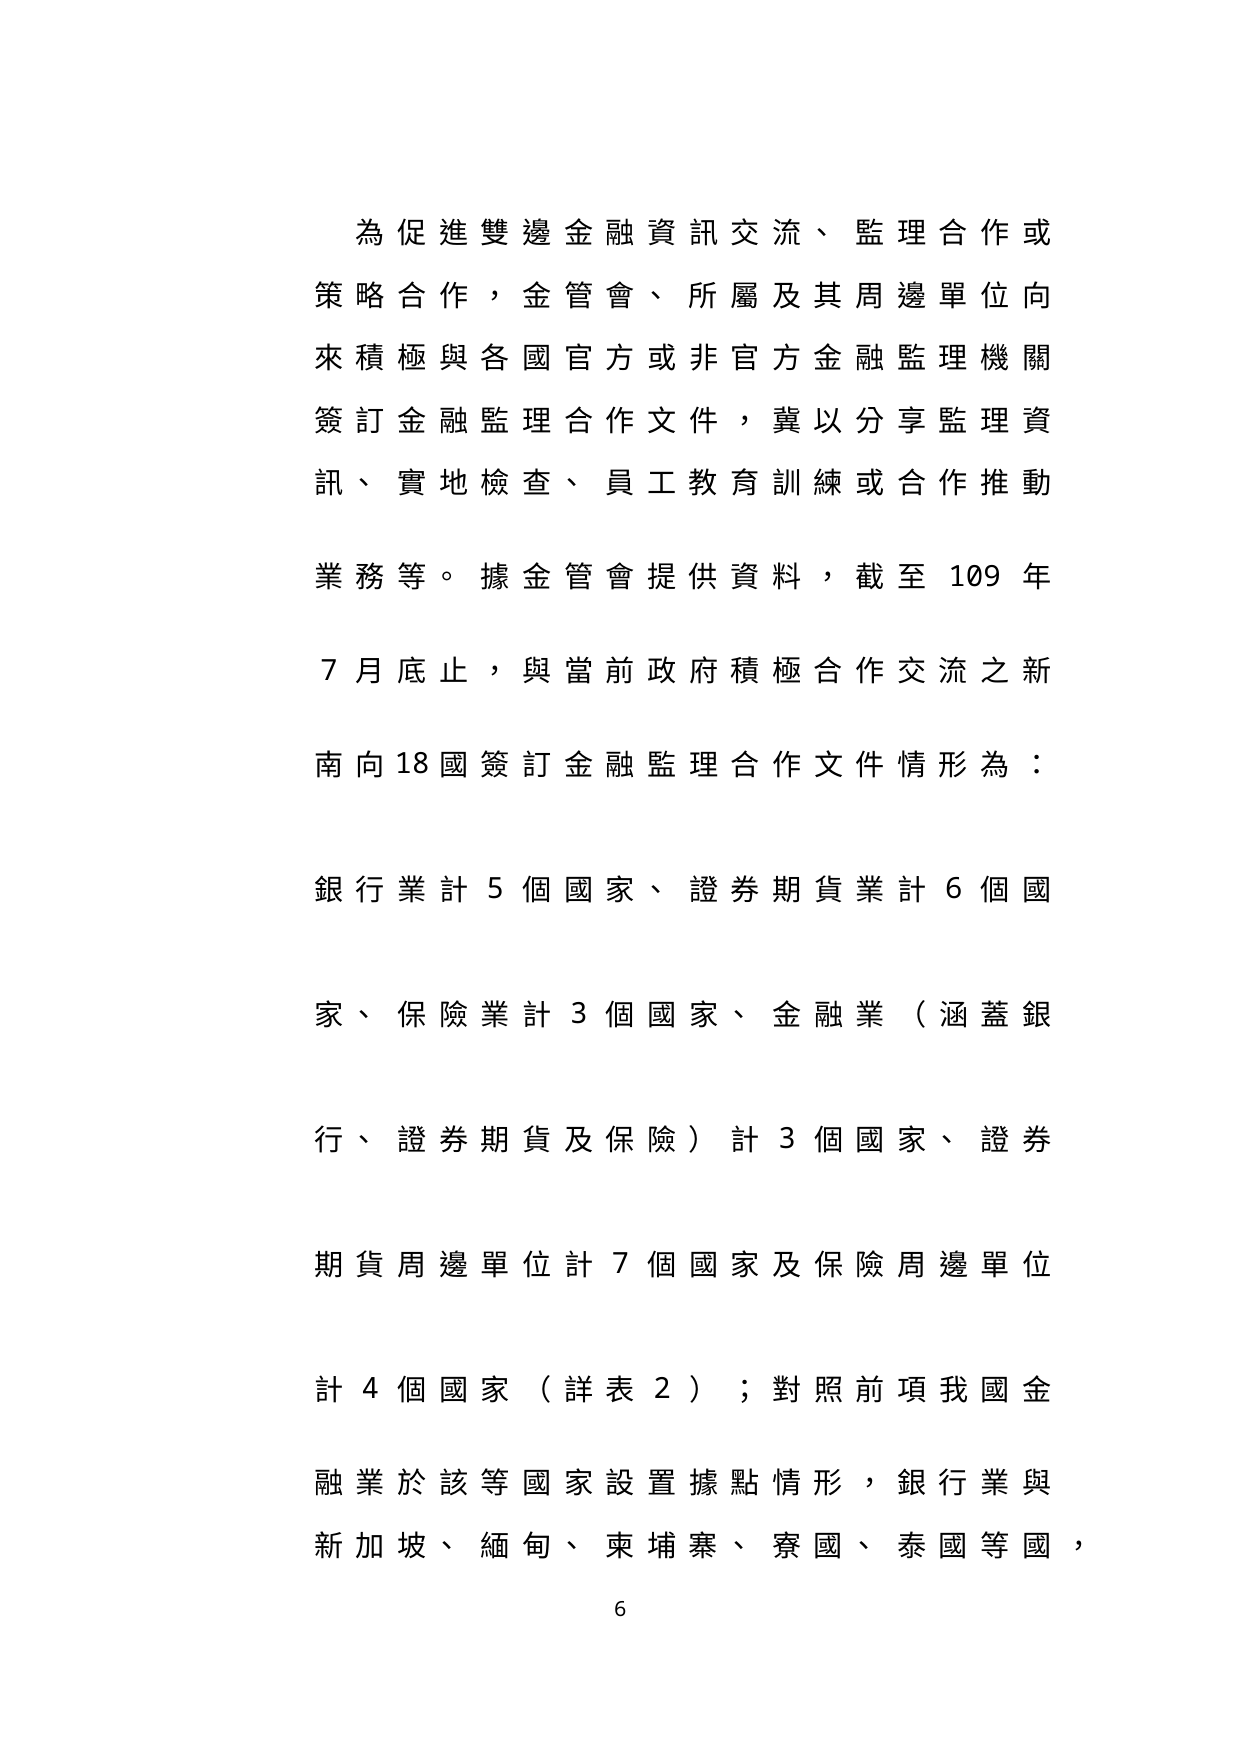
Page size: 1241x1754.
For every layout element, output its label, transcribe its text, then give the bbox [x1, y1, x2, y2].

text 為促進雙邊金融資訊交流、監理合作或策略合作，金管會、所屬及其周邊單位向來積極與各國官方或非官方金融監理機關簽訂金融監理合作文件，冀以分享監理資訊、實地檢查、員工教育訓練或合作推動業務等。據金管會提供資料，截至109年7月底止，與當前政府積極合作交流之新南向18國簽訂金融監理合作文件情形為：銀行業計5個國家、證券期貨業計6個國家、保險業計3個國家、金融業（涵蓋銀行、證券期貨及保險）計3個國家、證券期貨周邊單位計7個國家及保險周邊單位計4個國家（詳表2）；對照前項我國金融業於該等國家設置據點情形，銀行業與新加坡、緬甸、柬埔寨、寮國、泰國等國，證券期貨業與柬埔寨，保險業則與泰國、柬埔寨、緬甸等國尚無金融監理合作文件，尚有努力空間。 [271, 189, 1058, 1564]
